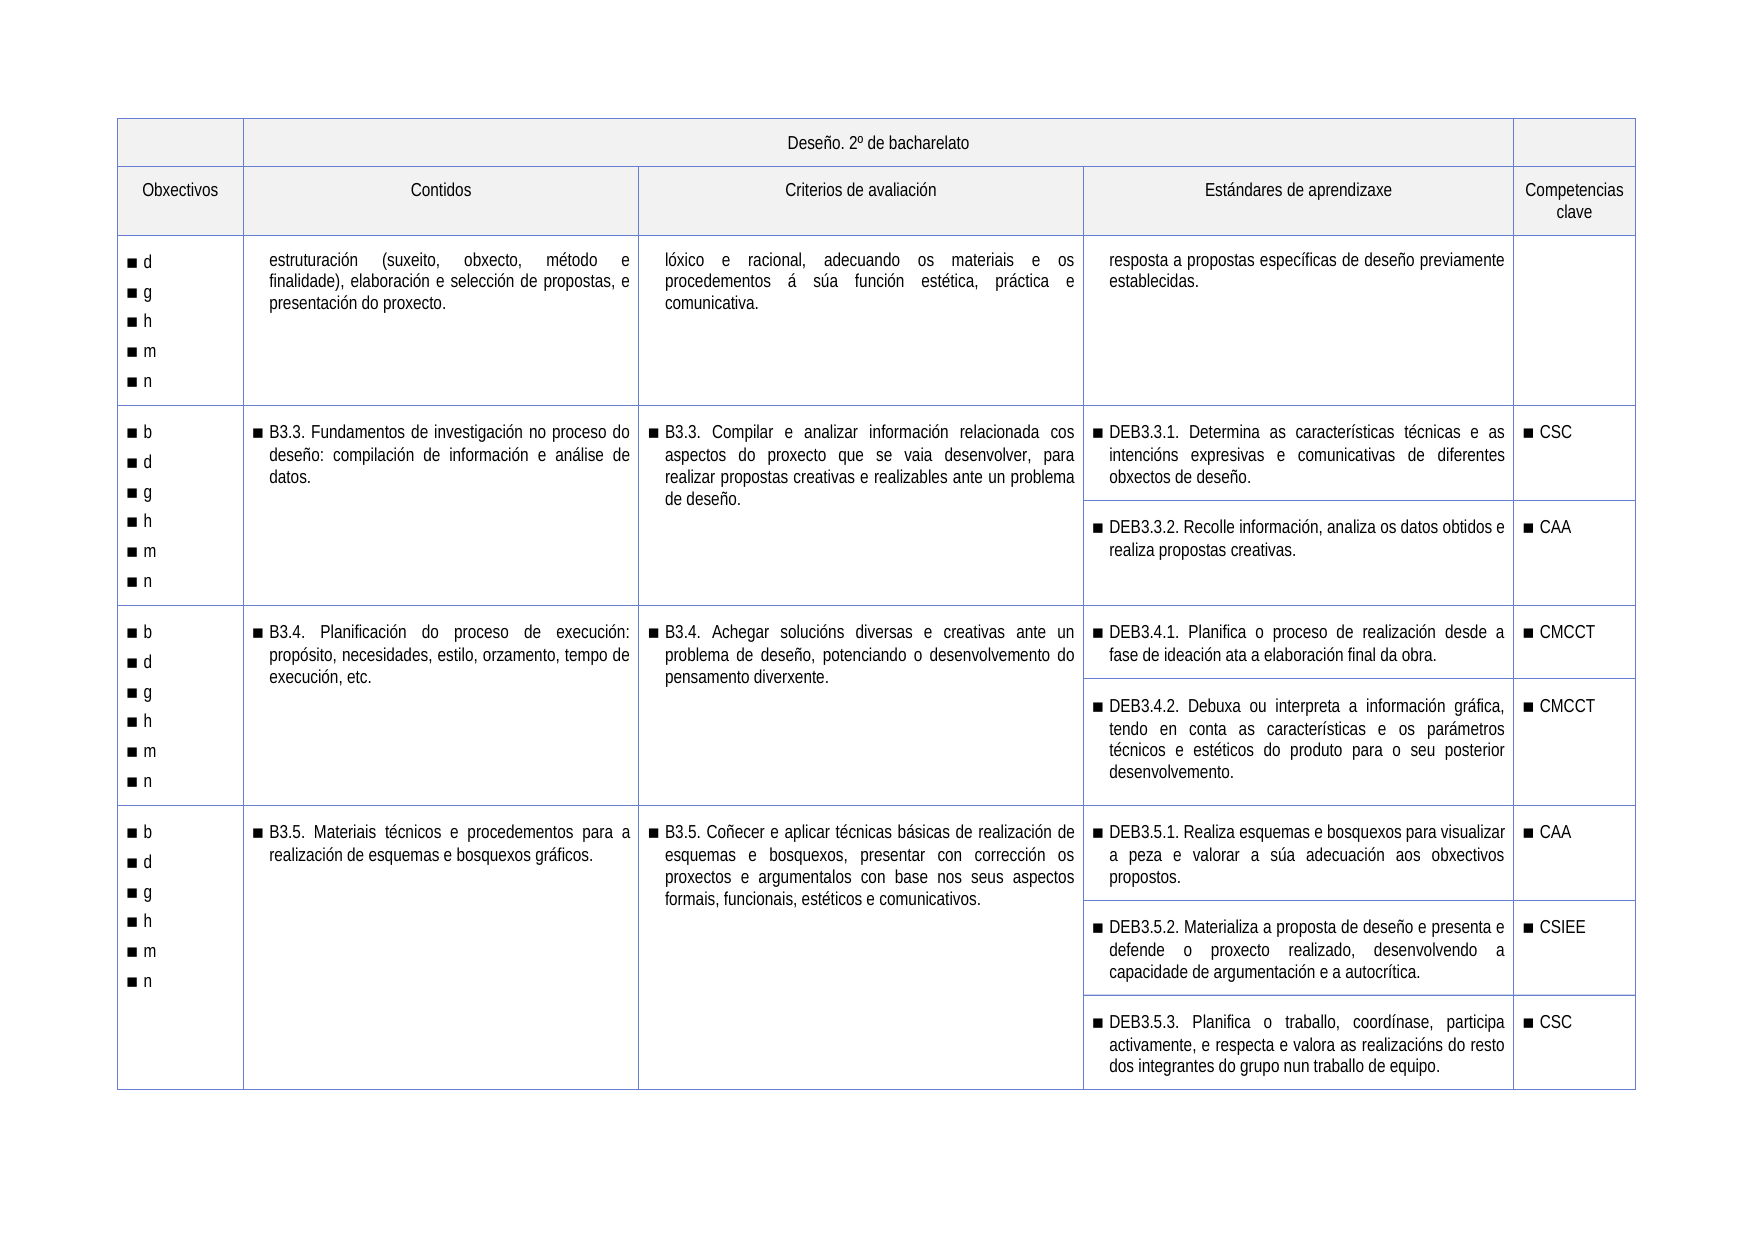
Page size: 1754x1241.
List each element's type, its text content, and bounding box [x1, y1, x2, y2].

table_cell B3.3. Compilar e analizar información relacionada cos aspectos do proxecto que se vaia desenvolver, para realizar propostas creativas e realizables ante un problema de deseño. [639, 406, 1083, 605]
table_cell CAA [1514, 806, 1635, 900]
table_header Deseño. 2º de bacharelato [244, 119, 1513, 166]
table_header [1514, 119, 1635, 166]
table_cell B3.4. Planificación do proceso de execución: propósito, necesidades, estilo, orzamento, tempo de execución, etc. [244, 606, 638, 805]
table_cell Criterios de avaliación [639, 167, 1083, 235]
table_cell b d g h m n [118, 806, 243, 1089]
table_cell lóxico e racional, adecuando os materiais e os procedementos á súa función estética, práctica e comunicativa. [639, 236, 1083, 405]
table_cell Estándares de aprendizaxe [1084, 167, 1513, 235]
table_cell DEB3.5.3. Planifica o traballo, coordínase, participa activamente, e respecta e valora as realizacións do resto dos integrantes do grupo nun traballo de equipo. [1084, 996, 1513, 1089]
table_cell b d g h m n [118, 236, 243, 405]
table_cell b d g h m n [118, 406, 243, 605]
table_cell CSC [1514, 406, 1635, 500]
table_cell b d g h m n [118, 606, 243, 805]
table_cell Competencias clave [1514, 167, 1635, 235]
table_cell B3.3. Fundamentos de investigación no proceso do deseño: compilación de información e análise de datos. [244, 406, 638, 605]
table_cell Obxectivos [118, 167, 243, 235]
table_cell DEB3.3.2. Recolle información, analiza os datos obtidos e realiza propostas creativas. [1084, 501, 1513, 605]
table_cell B3.5. Materiais técnicos e procedementos para a realización de esquemas e bosquexos gráficos. [244, 806, 638, 1089]
table_cell DEB3.5.1. Realiza esquemas e bosquexos para visualizar a peza e valorar a súa adecuación aos obxectivos propostos. [1084, 806, 1513, 900]
table_cell DEB3.4.2. Debuxa ou interpreta a información gráfica, tendo en conta as características e os parámetros técnicos e estéticos do produto para o seu posterior desenvolvemento. [1084, 679, 1513, 805]
table_cell DEB3.4.1. Planifica o proceso de realización desde a fase de ideación ata a elaboración final da obra. [1084, 606, 1513, 678]
table_cell CMCCT [1514, 606, 1635, 678]
table_cell Contidos [244, 167, 638, 235]
table_cell CAA [1514, 501, 1635, 605]
table_cell CSIEE [1514, 901, 1635, 994]
table_cell CMCCT [1514, 679, 1635, 805]
table_cell B3.4. Achegar solucións diversas e creativas ante un problema de deseño, potenciando o desenvolvemento do pensamento diverxente. [639, 606, 1083, 805]
table_cell resposta a propostas específicas de deseño previamente establecidas. [1084, 236, 1513, 405]
table_cell [1514, 236, 1635, 405]
table_cell DEB3.5.2. Materializa a proposta de deseño e presenta e defende o proxecto realizado, desenvolvendo a capacidade de argumentación e a autocrítica. [1084, 901, 1513, 994]
table_cell B3.5. Coñecer e aplicar técnicas básicas de realización de esquemas e bosquexos, presentar con corrección os proxectos e argumentalos con base nos seus aspectos formais, funcionais, estéticos e comunicativos. [639, 806, 1083, 1089]
table_cell DEB3.3.1. Determina as características técnicas e as intencións expresivas e comunicativas de diferentes obxectos de deseño. [1084, 406, 1513, 500]
table_header [118, 119, 243, 166]
table_cell estruturación (suxeito, obxecto, método e finalidade), elaboración e selección de propostas, e presentación do proxecto. [244, 236, 638, 405]
table_cell CSC [1514, 996, 1635, 1089]
